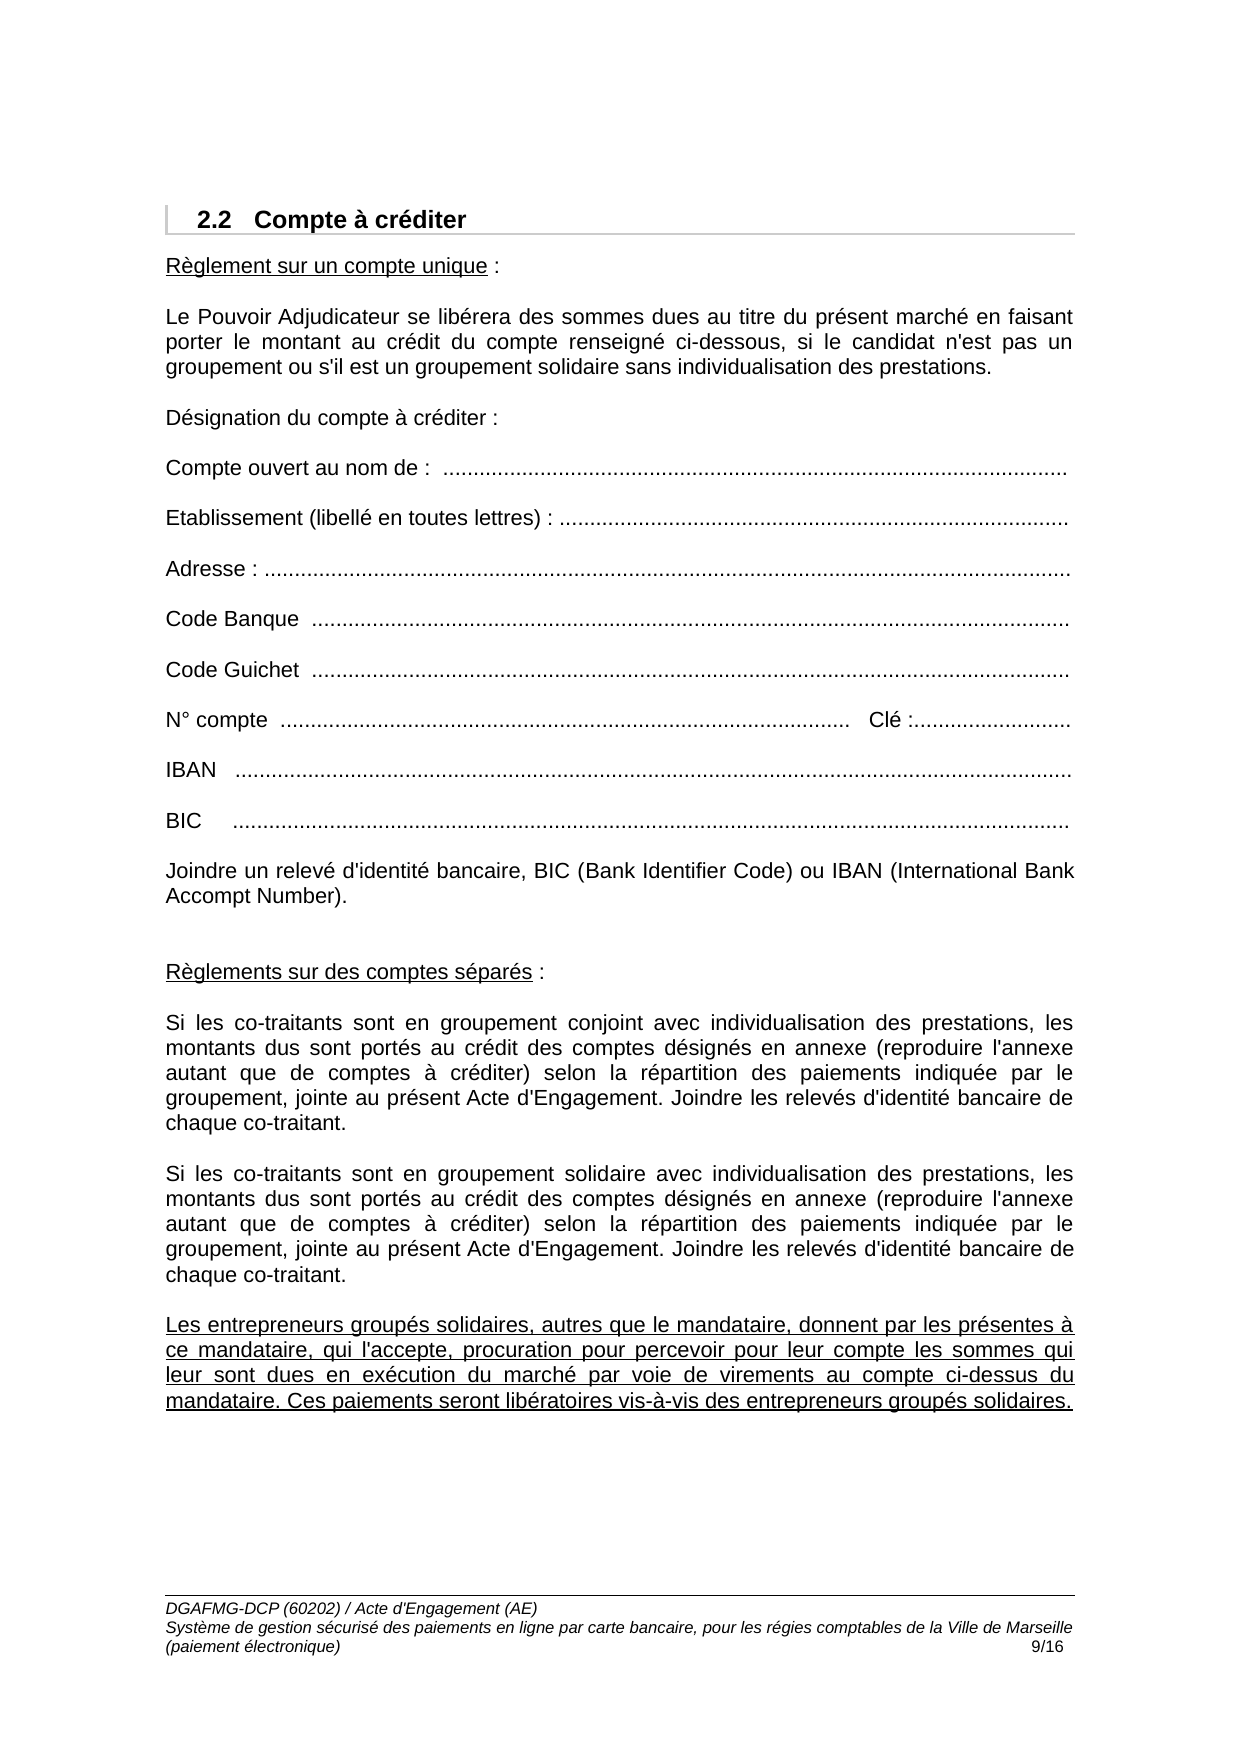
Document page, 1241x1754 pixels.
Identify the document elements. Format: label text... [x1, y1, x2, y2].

text leur sont dues en exécution du marché par voie de virements au compte ci-dessus du [165, 1360, 1075, 1384]
text Si les co-traitants sont en groupement conjoint avec individualisation des prestations, les montants dus sont portés au crédit des comptes désignés en annexe (reproduire l'annexe autant que de comptes à créditer) selon la répartition des paiements indiquée par le groupement, jointe au présent Acte d'Engagement. Joindre les relevés d'identité bancaire de chaque co-traitant. [165, 1009, 1075, 1135]
text Code Banque ............................................................................................................................. [165, 606, 1075, 631]
text Désignation du compte à créditer : [165, 404, 1075, 429]
text N° compte .............................................................................................. Clé :.......................... [165, 707, 1075, 732]
subtitle Compte à créditer [165, 204, 1075, 233]
text Le Pouvoir Adjudicateur se libérera des sommes dues au titre du présent marché en faisant porter le montant au crédit du compte renseigné ci-dessous, si le candidat n'est pas un groupement ou s'il est un groupement solidaire sans individualisation des prestations. [165, 303, 1075, 379]
text Code Guichet ............................................................................................................................. [165, 656, 1075, 682]
text IBAN .......................................................................................................................................... [165, 757, 1075, 782]
text Compte ouvert au nom de : ....................................................................................................... [165, 455, 1075, 480]
text Etablissement (libellé en toutes lettres) : .................................................................................... [165, 505, 1075, 530]
text BIC .......................................................................................................................................... [165, 808, 1075, 833]
text Adresse : ..................................................................................................................................... [165, 556, 1075, 581]
text Si les co-traitants sont en groupement solidaire avec individualisation des prestations, les montants dus sont portés au crédit des comptes désignés en annexe (reproduire l'annexe autant que de comptes à créditer) selon la répartition des paiements indiquée par le groupement, jointe au présent Acte d'Engagement. Joindre les relevés d'identité bancaire de chaque co-traitant. [165, 1161, 1075, 1287]
text ce mandataire, qui l'accepte, procuration pour percevoir pour leur compte les sommes qui [165, 1335, 1075, 1359]
text Règlement sur un compte unique : [165, 253, 1075, 278]
text mandataire. Ces paiements seront libératoires vis-à-vis des entrepreneurs groupés solidaires. [165, 1385, 1075, 1413]
text Règlements sur des comptes séparés : [165, 959, 1075, 984]
text Les entrepreneurs groupés solidaires, autres que le mandataire, donnent par les présentes à [165, 1312, 1075, 1334]
text Joindre un relevé d'identité bancaire, BIC (Bank Identifier Code) ou IBAN (International Bank Accompt Number). [165, 858, 1075, 908]
